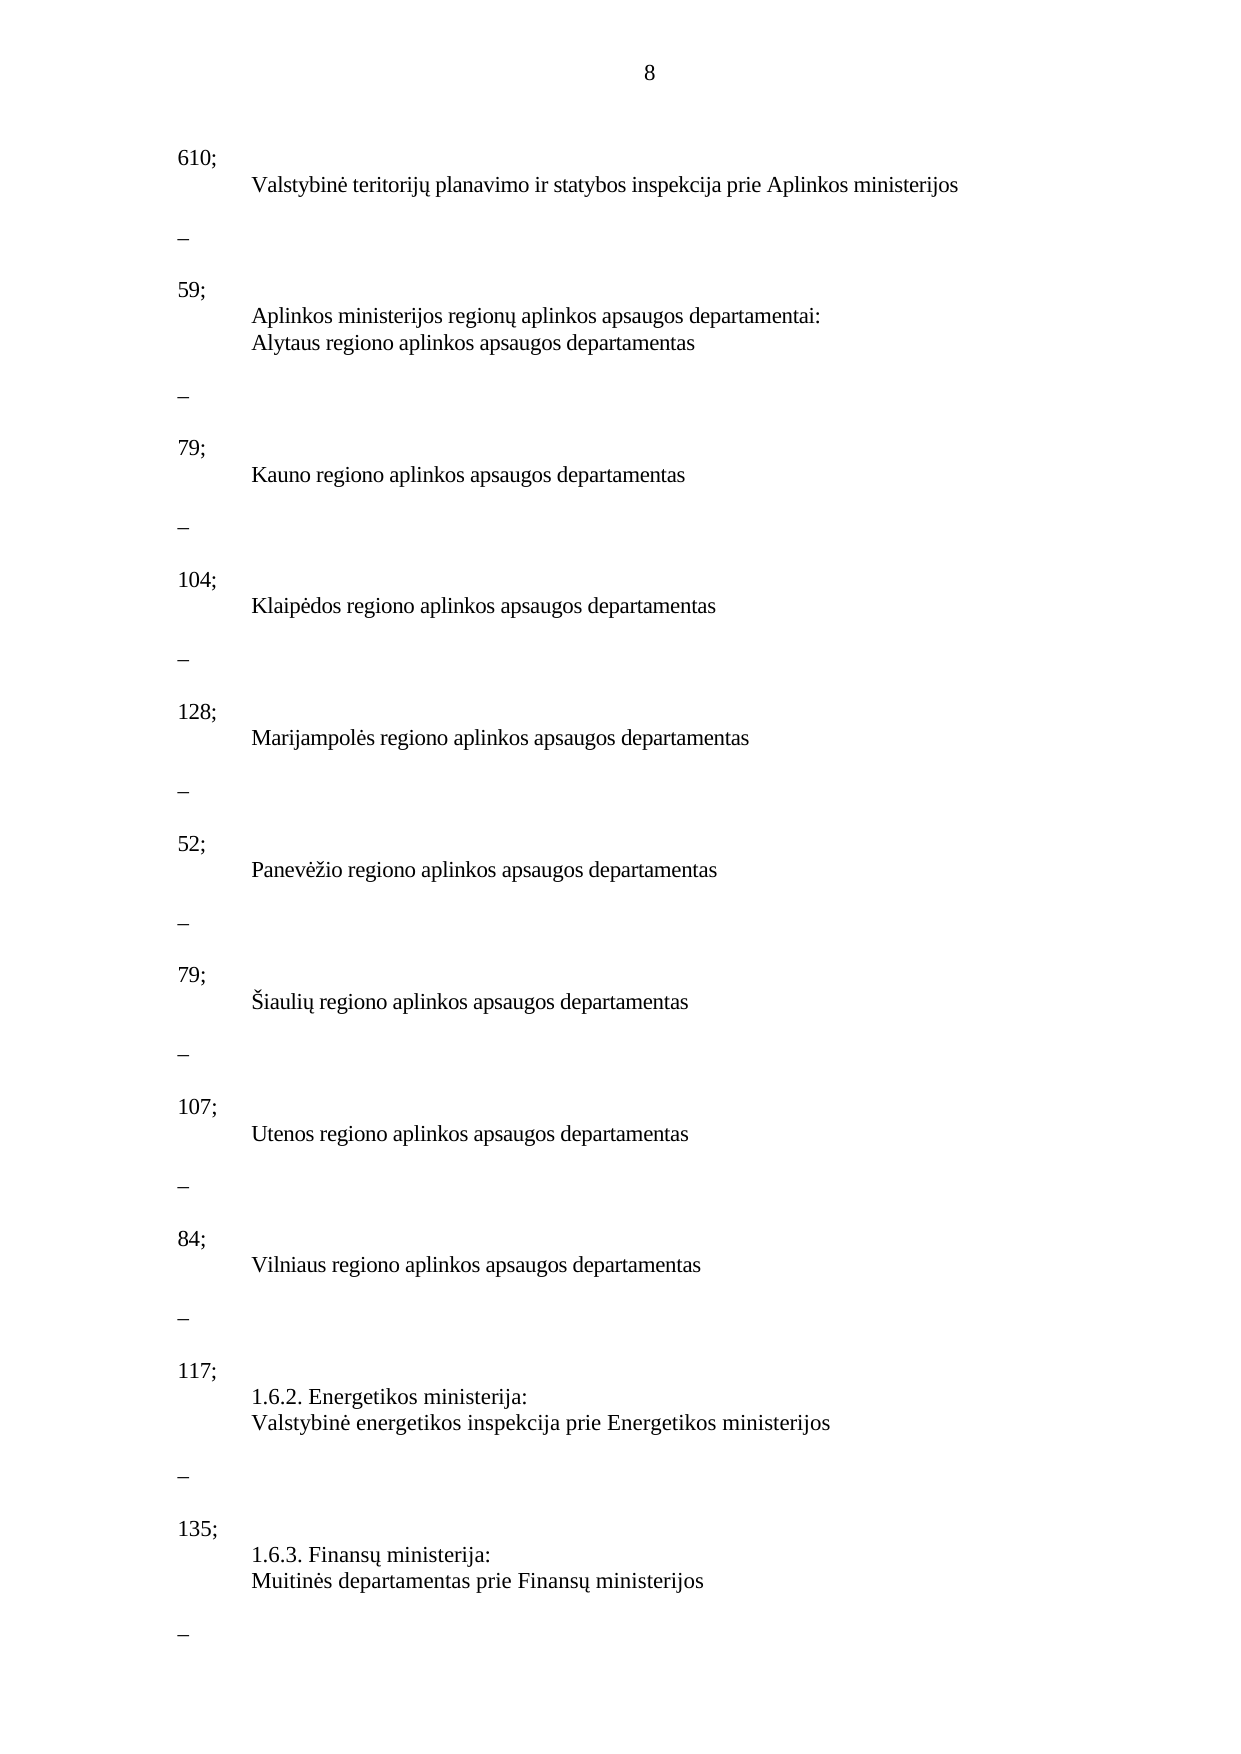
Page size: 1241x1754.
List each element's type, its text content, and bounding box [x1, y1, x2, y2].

text 1.6.3. Finansų ministerija: [177, 1541, 974, 1568]
text Panevėžio regiono aplinkos apsaugos departamentas – 79; [177, 856, 974, 988]
text 610; [177, 118, 974, 171]
text Klaipėdos regiono aplinkos apsaugos departamentas – 128; [177, 592, 974, 724]
text Marijampolės regiono aplinkos apsaugos departamentas – 52; [177, 724, 974, 856]
text Aplinkos ministerijos regionų aplinkos apsaugos departamentai: [177, 303, 974, 329]
text Valstybinė energetikos inspekcija prie Energetikos ministerijos – 135; [177, 1409, 974, 1541]
text Vilniaus regiono aplinkos apsaugos departamentas – 117; [177, 1251, 974, 1383]
text Alytaus regiono aplinkos apsaugos departamentas – 79; [177, 329, 974, 461]
text 1.6.2. Energetikos ministerija: [177, 1383, 974, 1409]
text Šiaulių regiono aplinkos apsaugos departamentas – 107; [177, 988, 974, 1119]
text Kauno regiono aplinkos apsaugos departamentas – 104; [177, 461, 974, 592]
text Muitinės departamentas prie Finansų ministerijos – [177, 1568, 974, 1647]
text Utenos regiono aplinkos apsaugos departamentas – 84; [177, 1119, 974, 1251]
text Valstybinė teritorijų planavimo ir statybos inspekcija prie Aplinkos ministerijos – 59; [177, 171, 974, 303]
